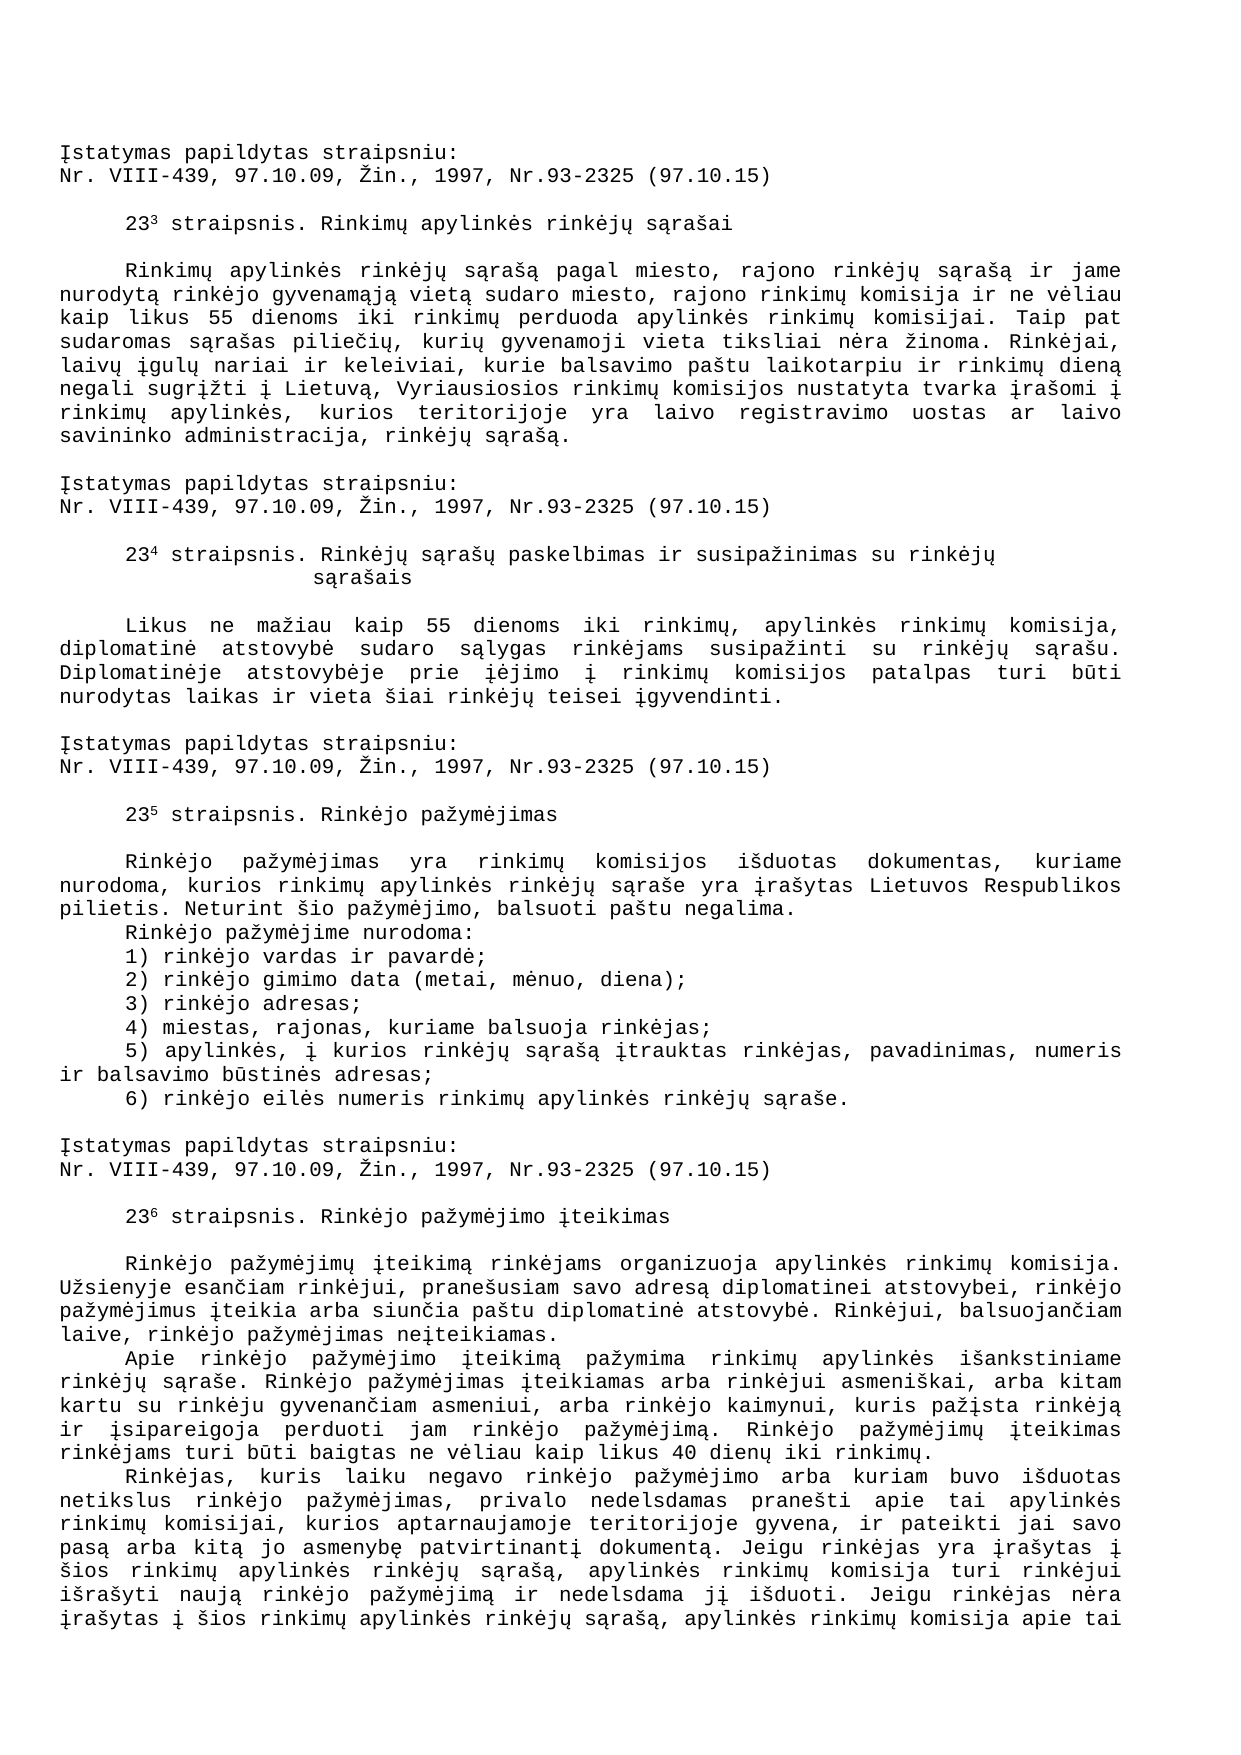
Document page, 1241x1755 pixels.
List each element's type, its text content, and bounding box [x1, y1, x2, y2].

text 235 straipsnis. Rinkėjo pažymėjimas [59, 804, 1122, 827]
text Likus ne mažiau kaip 55 dienoms iki rinkimų, apylinkės rinkimų komisija, diplomatinė atstovybė sudaro sąlygas rinkėjams susipažinti su rinkėjų sąrašu. Diplomatinėje atstovybėje prie įėjimo į rinkimų komisijos patalpas turi būti nurodytas laikas ir vieta šiai rinkėjų teisei įgyvendinti. [59, 615, 1122, 709]
text Įstatymas papildytas straipsniu: [59, 473, 1122, 496]
text 234 straipsnis. Rinkėjų sąrašų paskelbimas ir susipažinimas su rinkėjų [59, 544, 1122, 567]
text Apie rinkėjo pažymėjimo įteikimą pažymima rinkimų apylinkės išankstiniame rinkėjų sąraše. Rinkėjo pažymėjimas įteikiamas arba rinkėjui asmeniškai, arba kitam kartu su rinkėju gyvenančiam asmeniui, arba rinkėjo kaimynui, kuris pažįsta rinkėją ir įsipareigoja perduoti jam rinkėjo pažymėjimą. Rinkėjo pažymėjimų įteikimas rinkėjams turi būti baigtas ne vėliau kaip likus 40 dienų iki rinkimų. [59, 1348, 1122, 1466]
text 1) rinkėjo vardas ir pavardė; [59, 946, 1122, 969]
text 6) rinkėjo eilės numeris rinkimų apylinkės rinkėjų sąraše. [59, 1088, 1122, 1111]
text Rinkėjo pažymėjime nurodoma: [59, 922, 1122, 946]
text 5) apylinkės, į kurios rinkėjų sąrašą įtrauktas rinkėjas, pavadinimas, numeris ir balsavimo būstinės adresas; [59, 1040, 1122, 1088]
text Nr. VIII-439, 97.10.09, Žin., 1997, Nr.93-2325 (97.10.15) [59, 165, 1122, 189]
text Nr. VIII-439, 97.10.09, Žin., 1997, Nr.93-2325 (97.10.15) [59, 757, 1122, 780]
text 233 straipsnis. Rinkimų apylinkės rinkėjų sąrašai [59, 213, 1122, 236]
text Įstatymas papildytas straipsniu: [59, 733, 1122, 757]
text Įstatymas papildytas straipsniu: [59, 1135, 1122, 1158]
text 236 straipsnis. Rinkėjo pažymėjimo įteikimas [59, 1206, 1122, 1229]
text Nr. VIII-439, 97.10.09, Žin., 1997, Nr.93-2325 (97.10.15) [59, 496, 1122, 520]
text Rinkėjo pažymėjimų įteikimą rinkėjams organizuoja apylinkės rinkimų komisija. Užsienyje esančiam rinkėjui, pranešusiam savo adresą diplomatinei atstovybei, rinkėjo pažymėjimus įteikia arba siunčia paštu diplomatinė atstovybė. Rinkėjui, balsuojančiam laive, rinkėjo pažymėjimas neįteikiamas. [59, 1253, 1122, 1348]
text Nr. VIII-439, 97.10.09, Žin., 1997, Nr.93-2325 (97.10.15) [59, 1158, 1122, 1182]
text 2) rinkėjo gimimo data (metai, mėnuo, diena); [59, 969, 1122, 993]
text Rinkimų apylinkės rinkėjų sąrašą pagal miesto, rajono rinkėjų sąrašą ir jame nurodytą rinkėjo gyvenamąją vietą sudaro miesto, rajono rinkimų komisija ir ne vėliau kaip likus 55 dienoms iki rinkimų perduoda apylinkės rinkimų komisijai. Taip pat sudaromas sąrašas piliečių, kurių gyvenamoji vieta tiksliai nėra žinoma. Rinkėjai, laivų įgulų nariai ir keleiviai, kurie balsavimo paštu laikotarpiu ir rinkimų dieną negali sugrįžti į Lietuvą, Vyriausiosios rinkimų komisijos nustatyta tvarka įrašomi į rinkimų apylinkės, kurios teritorijoje yra laivo registravimo uostas ar laivo savininko administracija, rinkėjų sąrašą. [59, 260, 1122, 449]
text 4) miestas, rajonas, kuriame balsuoja rinkėjas; [59, 1017, 1122, 1040]
text sąrašais [59, 567, 1122, 591]
text Rinkėjo pažymėjimas yra rinkimų komisijos išduotas dokumentas, kuriame nurodoma, kurios rinkimų apylinkės rinkėjų sąraše yra įrašytas Lietuvos Respublikos pilietis. Neturint šio pažymėjimo, balsuoti paštu negalima. [59, 851, 1122, 922]
text Rinkėjas, kuris laiku negavo rinkėjo pažymėjimo arba kuriam buvo išduotas netikslus rinkėjo pažymėjimas, privalo nedelsdamas pranešti apie tai apylinkės rinkimų komisijai, kurios aptarnaujamoje teritorijoje gyvena, ir pateikti jai savo pasą arba kitą jo asmenybę patvirtinantį dokumentą. Jeigu rinkėjas yra įrašytas į šios rinkimų apylinkės rinkėjų sąrašą, apylinkės rinkimų komisija turi rinkėjui išrašyti naują rinkėjo pažymėjimą ir nedelsdama jį išduoti. Jeigu rinkėjas nėra įrašytas į šios rinkimų apylinkės rinkėjų sąrašą, apylinkės rinkimų komisija apie tai [59, 1466, 1122, 1631]
text Įstatymas papildytas straipsniu: [59, 142, 1122, 165]
text 3) rinkėjo adresas; [59, 993, 1122, 1017]
